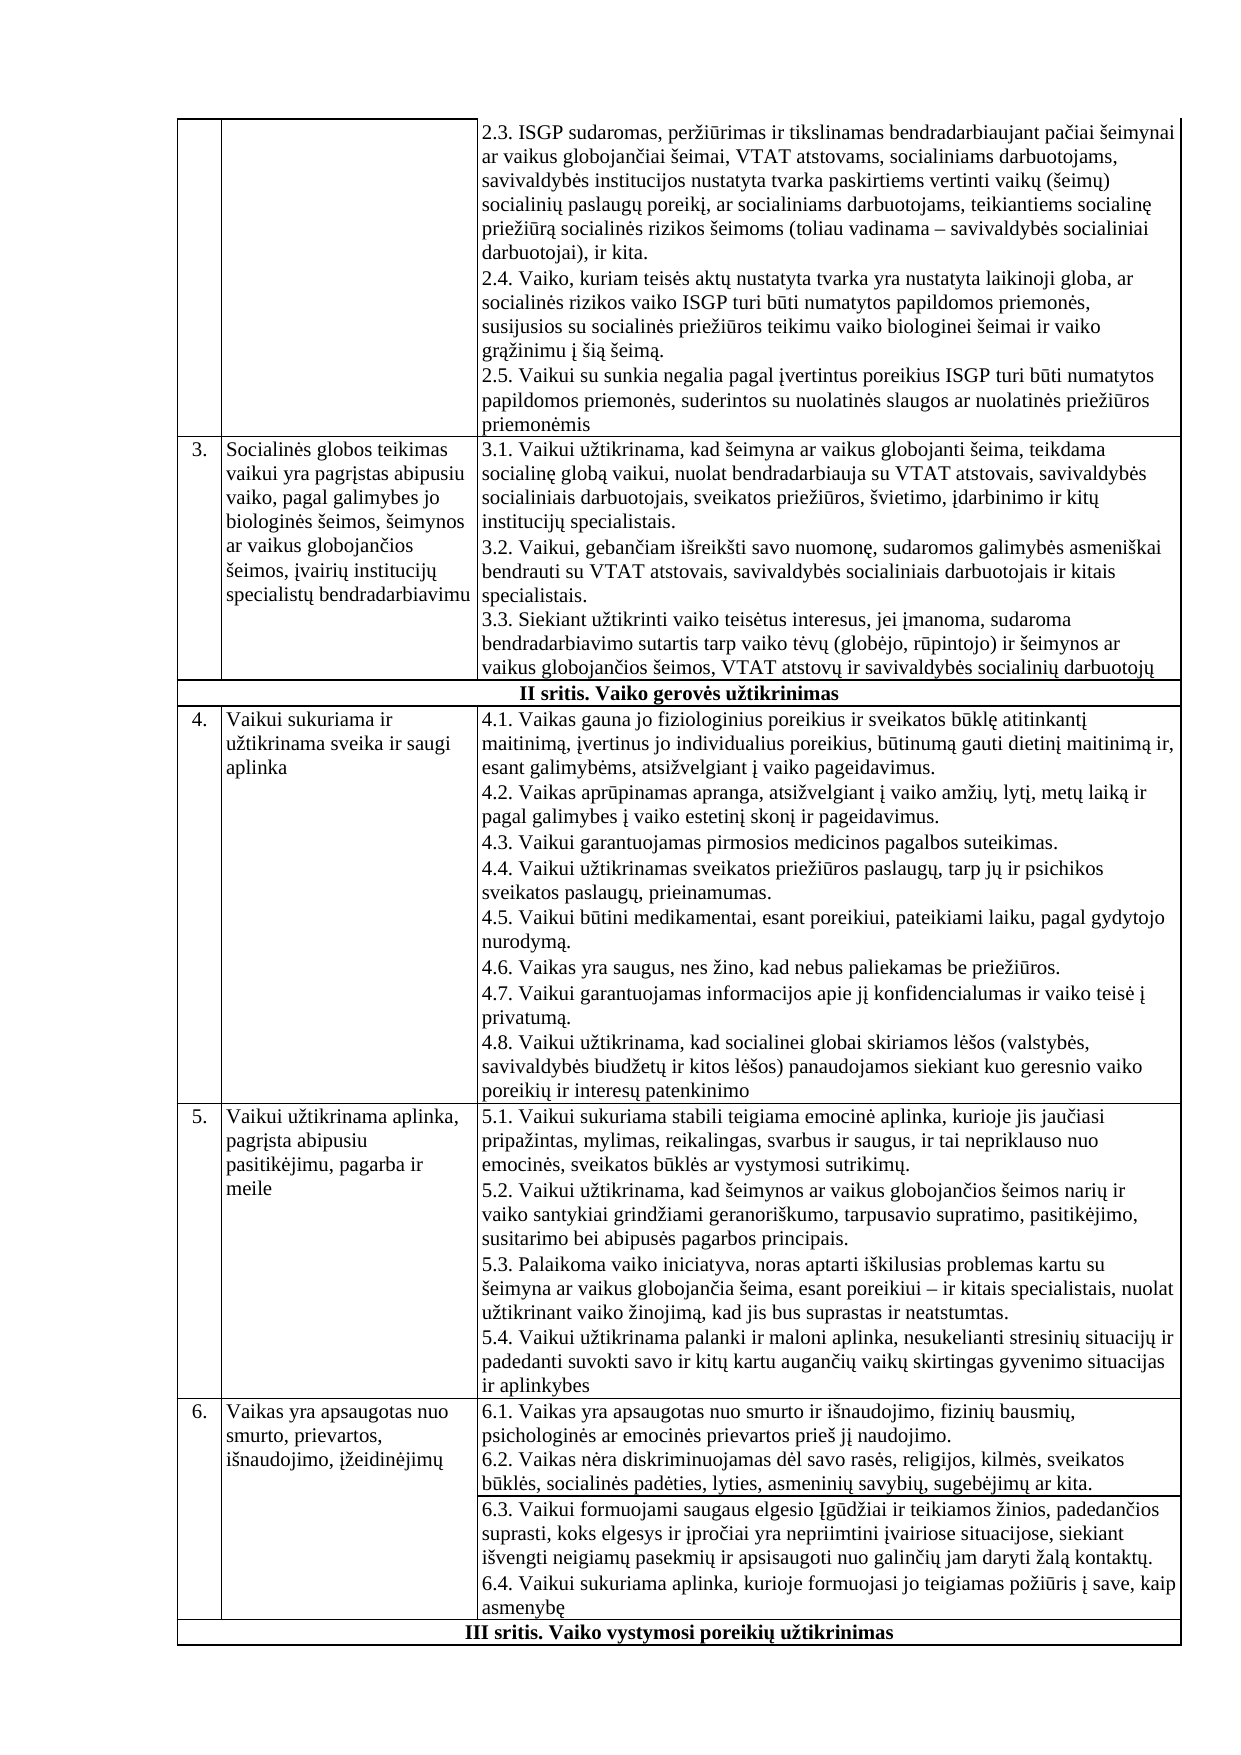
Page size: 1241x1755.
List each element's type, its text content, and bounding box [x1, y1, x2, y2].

table_cell 2.4. Vaiko, kuriam teisės aktų nustatyta tvarka yra nustatyta laikinoji globa, ar socialinės rizikos vaiko ISGP turi būti numatytos papildomos priemonės, susijusios su socialinės priežiūros teikimu vaiko biologinei šeimai ir vaiko grąžinimu į šią šeimą. [478, 264, 1180, 362]
table_cell Vaikas yra apsaugotas nuo smurto, prievartos, išnaudojimo, įžeidinėjimų [222, 1399, 477, 1619]
table_cell 4.5. Vaikui būtini medikamentai, esant poreikiui, pateikiami laiku, pagal gydytojo nurodymą. [478, 904, 1180, 953]
table_cell [178, 120, 221, 436]
table_cell 4.6. Vaikas yra saugus, nes žino, kad nebus paliekamas be priežiūros. [478, 954, 1180, 979]
table_cell 6.4. Vaikui sukuriama aplinka, kurioje formuojasi jo teigiamas požiūris į save, kaip asmenybę [478, 1569, 1180, 1619]
table_cell 6. [178, 1399, 221, 1619]
table_cell 4. [178, 707, 221, 1102]
table_cell 5. [178, 1104, 221, 1397]
table_cell 4.7. Vaikui garantuojamas informacijos apie jį konfidencialumas ir vaiko teisė į privatumą. [478, 979, 1180, 1029]
table_cell 2.5. Vaikui su sunkia negalia pagal įvertintus poreikius ISGP turi būti numatytos papildomos priemonės, suderintos su nuolatinės slaugos ar nuolatinės priežiūros priemonėmis [478, 362, 1180, 436]
table_cell Vaikui užtikrinama aplinka, pagrįsta abipusiu pasitikėjimu, pagarba ir meile [222, 1104, 477, 1397]
table_cell Vaikui sukuriama ir užtikrinama sveika ir saugi aplinka [222, 707, 477, 1102]
table_cell Socialinės globos teikimas vaikui yra pagrįstas abipusiu vaiko, pagal galimybes jo biologinės šeimos, šeimynos ar vaikus globojančios šeimos, įvairių institucijų specialistų bendradarbiavimu [222, 437, 477, 679]
table_cell 2.3. ISGP sudaromas, peržiūrimas ir tikslinamas bendradarbiaujant pačiai šeimynai ar vaikus globojančiai šeimai, VTAT atstovams, socialiniams darbuotojams, savivaldybės institucijos nustatyta tvarka paskirtiems vertinti vaikų (šeimų) socialinių paslaugų poreikį, ar socialiniams darbuotojams, teikiantiems socialinę priežiūrą socialinės rizikos šeimoms (toliau vadinama – savivaldybės socialiniai darbuotojai), ir kita. [478, 118, 1180, 264]
table_cell 5.2. Vaikui užtikrinama, kad šeimynos ar vaikus globojančios šeimos narių ir vaiko santykiai grindžiami geranoriškumo, tarpusavio supratimo, pasitikėjimo, susitarimo bei abipusės pagarbos principais. [478, 1176, 1180, 1250]
table_cell 4.3. Vaikui garantuojamas pirmosios medicinos pagalbos suteikimas. [478, 829, 1180, 854]
table_cell 5.4. Vaikui užtikrinama palanki ir maloni aplinka, nesukelianti stresinių situacijų ir padedanti suvokti savo ir kitų kartu augančių vaikų skirtingas gyvenimo situacijas ir aplinkybes [478, 1324, 1180, 1397]
table_cell 4.2. Vaikas aprūpinamas apranga, atsižvelgiant į vaiko amžių, lytį, metų laiką ir pagal galimybes į vaiko estetinį skonį ir pageidavimus. [478, 779, 1180, 828]
table_cell 3.2. Vaikui, gebančiam išreikšti savo nuomonę, sudaromos galimybės asmeniškai bendrauti su VTAT atstovais, savivaldybės socialiniais darbuotojais ir kitais specialistais. 3.3. Siekiant užtikrinti vaiko teisėtus interesus, jei įmanoma, sudaroma bendradarbiavimo sutartis tarp vaiko tėvų (globėjo, rūpintojo) ir šeimynos ar vaikus globojančios šeimos, VTAT atstovų ir savivaldybės socialinių darbuotojų [478, 534, 1180, 679]
table_cell 4.8. Vaikui užtikrinama, kad socialinei globai skiriamos lėšos (valstybės, savivaldybės biudžetų ir kitos lėšos) panaudojamos siekiant kuo geresnio vaiko poreikių ir interesų patenkinimo [478, 1029, 1180, 1102]
table_cell 4.4. Vaikui užtikrinamas sveikatos priežiūros paslaugų, tarp jų ir psichikos sveikatos paslaugų, prieinamumas. [478, 854, 1180, 904]
table_cell 3. [178, 437, 221, 679]
table_cell [222, 120, 477, 436]
table_cell 5.3. Palaikoma vaiko iniciatyva, noras aptarti iškilusias problemas kartu su šeimyna ar vaikus globojančia šeima, esant poreikiui – ir kitais specialistais, nuolat užtikrinant vaiko žinojimą, kad jis bus suprastas ir neatstumtas. [478, 1250, 1180, 1324]
